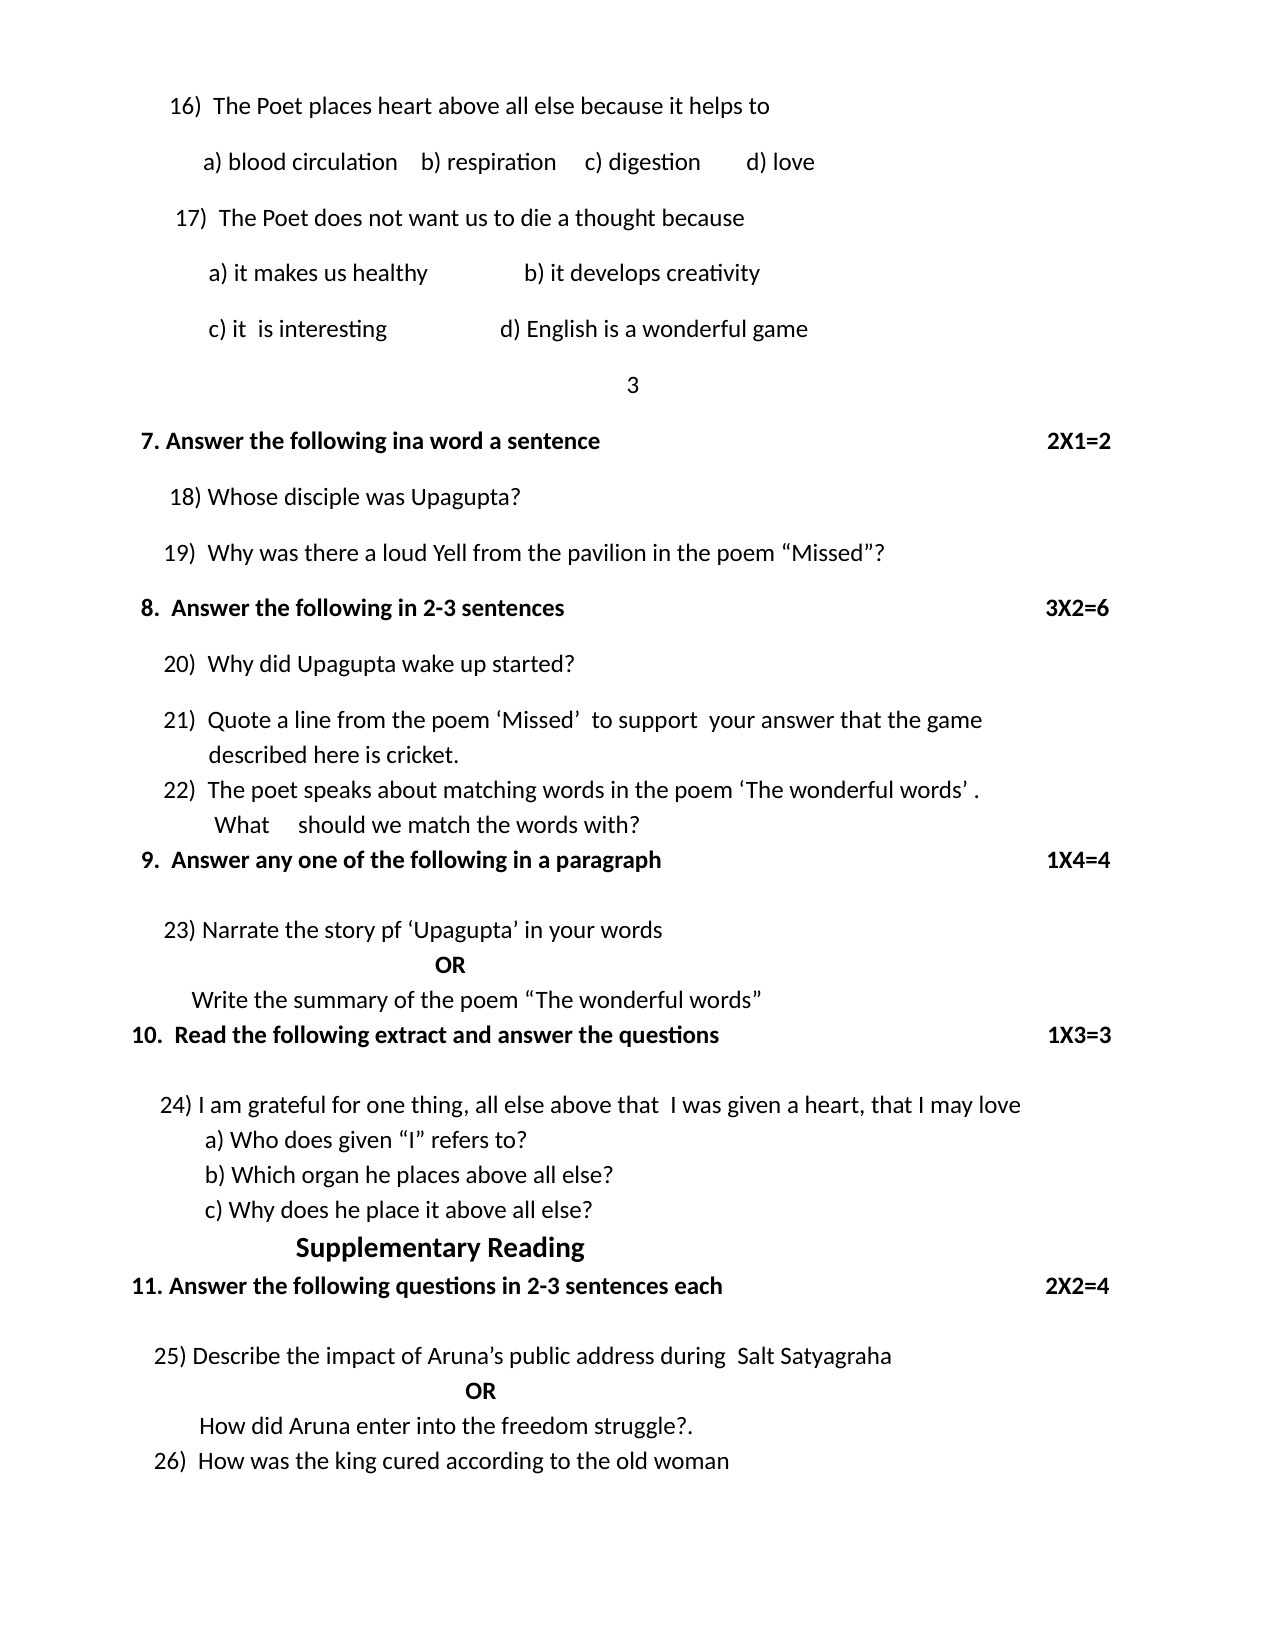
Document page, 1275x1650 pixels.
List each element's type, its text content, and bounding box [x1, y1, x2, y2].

text What should we match the words with? [141, 809, 1125, 840]
text described here is cricket. [141, 739, 1125, 770]
text 8. Answer the following in 2-3 sentences 3X2=6 [141, 592, 1125, 623]
text a) blood circulation b) respiration c) digestion d) love [141, 146, 1125, 176]
text 25) Describe the impact of Aruna’s public address during Salt Satyagraha [131, 1340, 1125, 1371]
text 3 [141, 369, 1125, 400]
text 26) How was the king cured according to the old woman [131, 1445, 1125, 1476]
text a) it makes us healthy b) it develops creativity [141, 257, 1125, 288]
text 18) Whose disciple was Upagupta? [141, 481, 1125, 511]
text 22) The poet speaks about matching words in the poem ‘The wonderful words’ . [141, 774, 1125, 805]
text a) Who does given “I” refers to? [131, 1124, 1125, 1155]
text 20) Why did Upagupta wake up started? [141, 648, 1125, 679]
text Write the summary of the poem “The wonderful words” [141, 984, 1125, 1015]
text b) Which organ he places above all else? [131, 1159, 1125, 1190]
text 11. Answer the following questions in 2-3 sentences each 2X2=4 [131, 1270, 1125, 1301]
text 17) The Poet does not want us to die a thought because [141, 202, 1125, 232]
text c) Why does he place it above all else? [131, 1194, 1125, 1225]
text 24) I am grateful for one thing, all else above that I was given a heart, that I may love [131, 1089, 1125, 1120]
text OR [131, 1375, 1125, 1406]
text 9. Answer any one of the following in a paragraph 1X4=4 [141, 844, 1125, 875]
text OR [141, 949, 1125, 980]
text 7. Answer the following ina word a sentence 2X1=2 [141, 425, 1125, 456]
text 10. Read the following extract and answer the questions 1X3=3 [131, 1019, 1125, 1050]
text 19) Why was there a loud Yell from the pavilion in the poem “Missed”? [141, 537, 1125, 567]
text Supplementary Reading [131, 1229, 1125, 1265]
text 23) Narrate the story pf ‘Upagupta’ in your words [141, 914, 1125, 945]
text How did Aruna enter into the freedom struggle?. [131, 1410, 1125, 1441]
text 16) The Poet places heart above all else because it helps to [141, 90, 1125, 121]
text c) it is interesting d) English is a wonderful game [141, 313, 1125, 344]
text 21) Quote a line from the poem ‘Missed’ to support your answer that the game [141, 704, 1125, 735]
